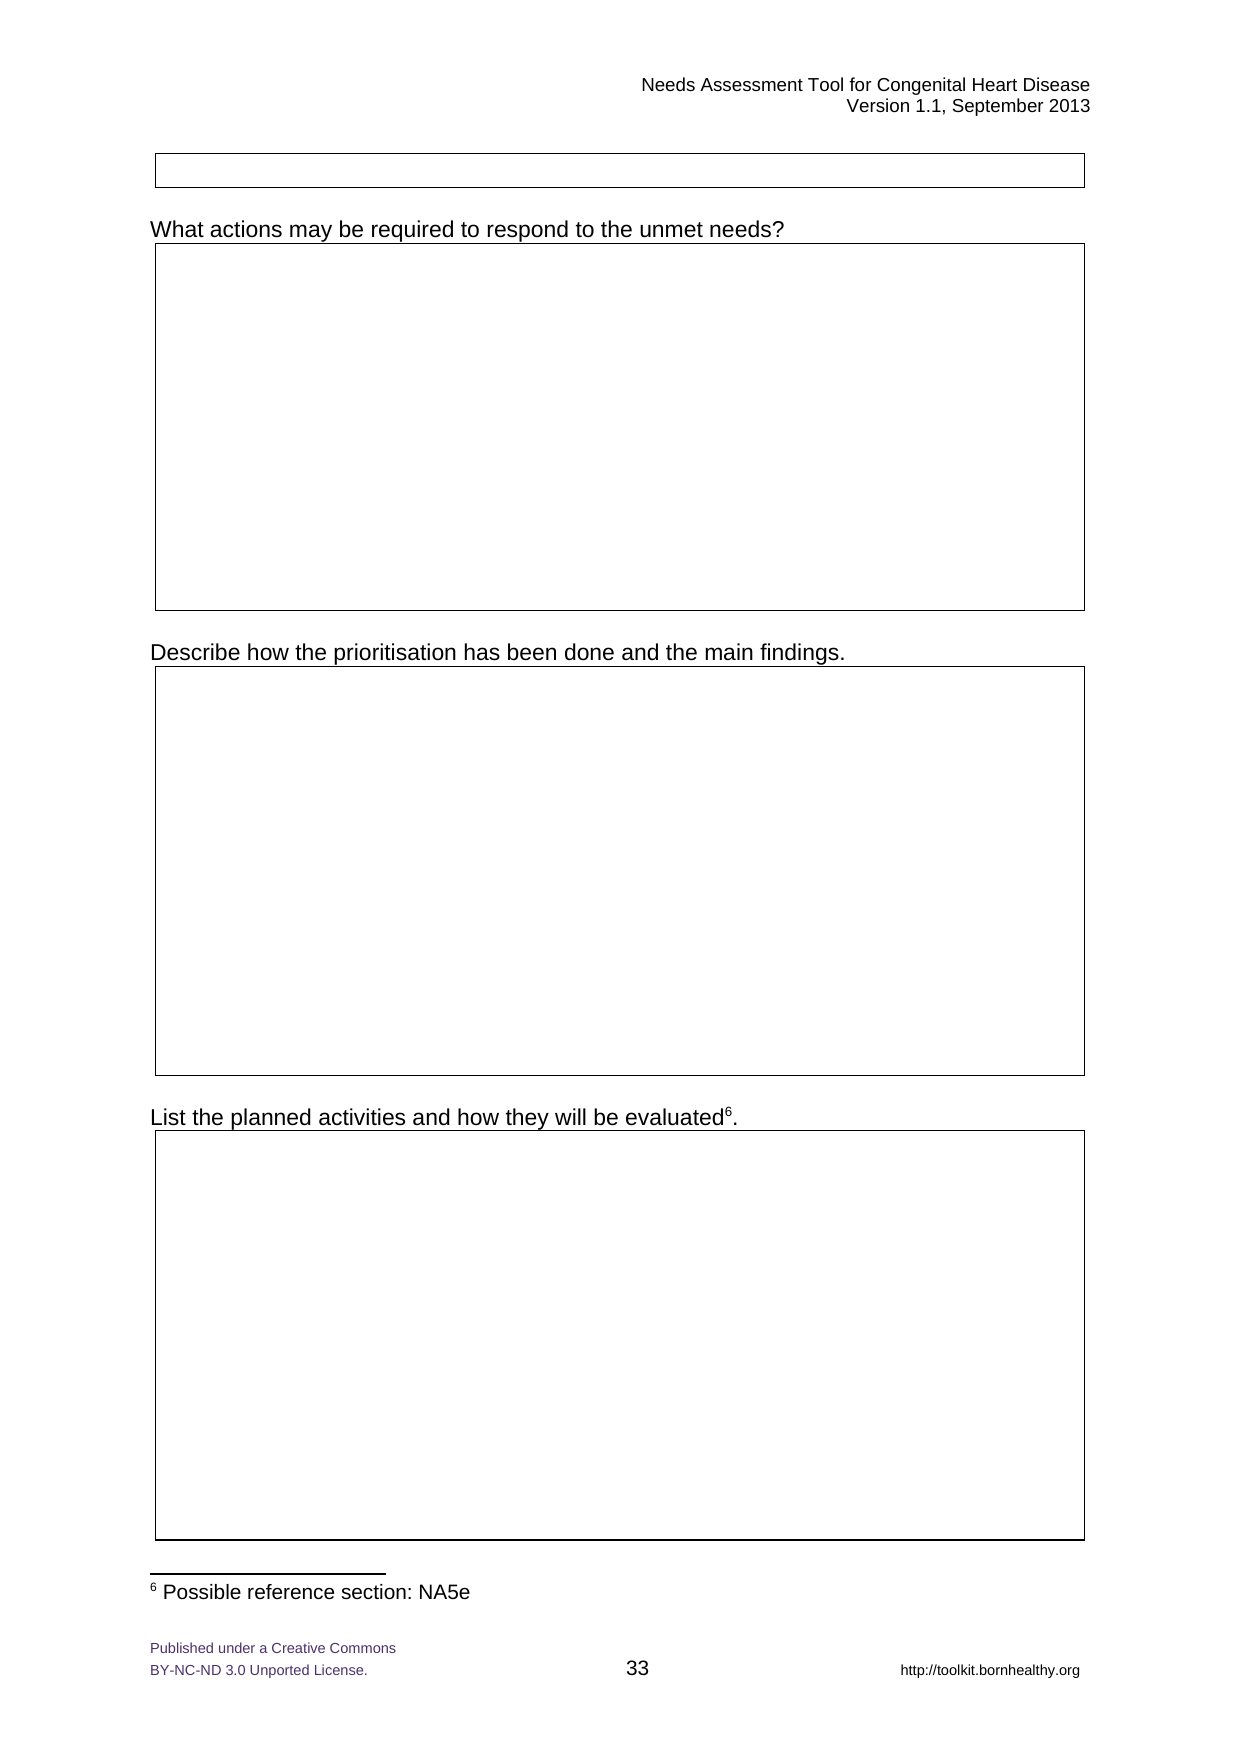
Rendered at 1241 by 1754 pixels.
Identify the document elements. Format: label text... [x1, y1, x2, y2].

text Possible reference section: NA5e [150, 1580, 1090, 1604]
subtitle Describe how the prioritisation has been done and the main findings. [150, 636, 1090, 666]
subtitle List the planned activities and how they will be evaluated. [150, 1101, 1090, 1130]
subtitle What actions may be required to respond to the unmet needs? [150, 213, 1090, 243]
